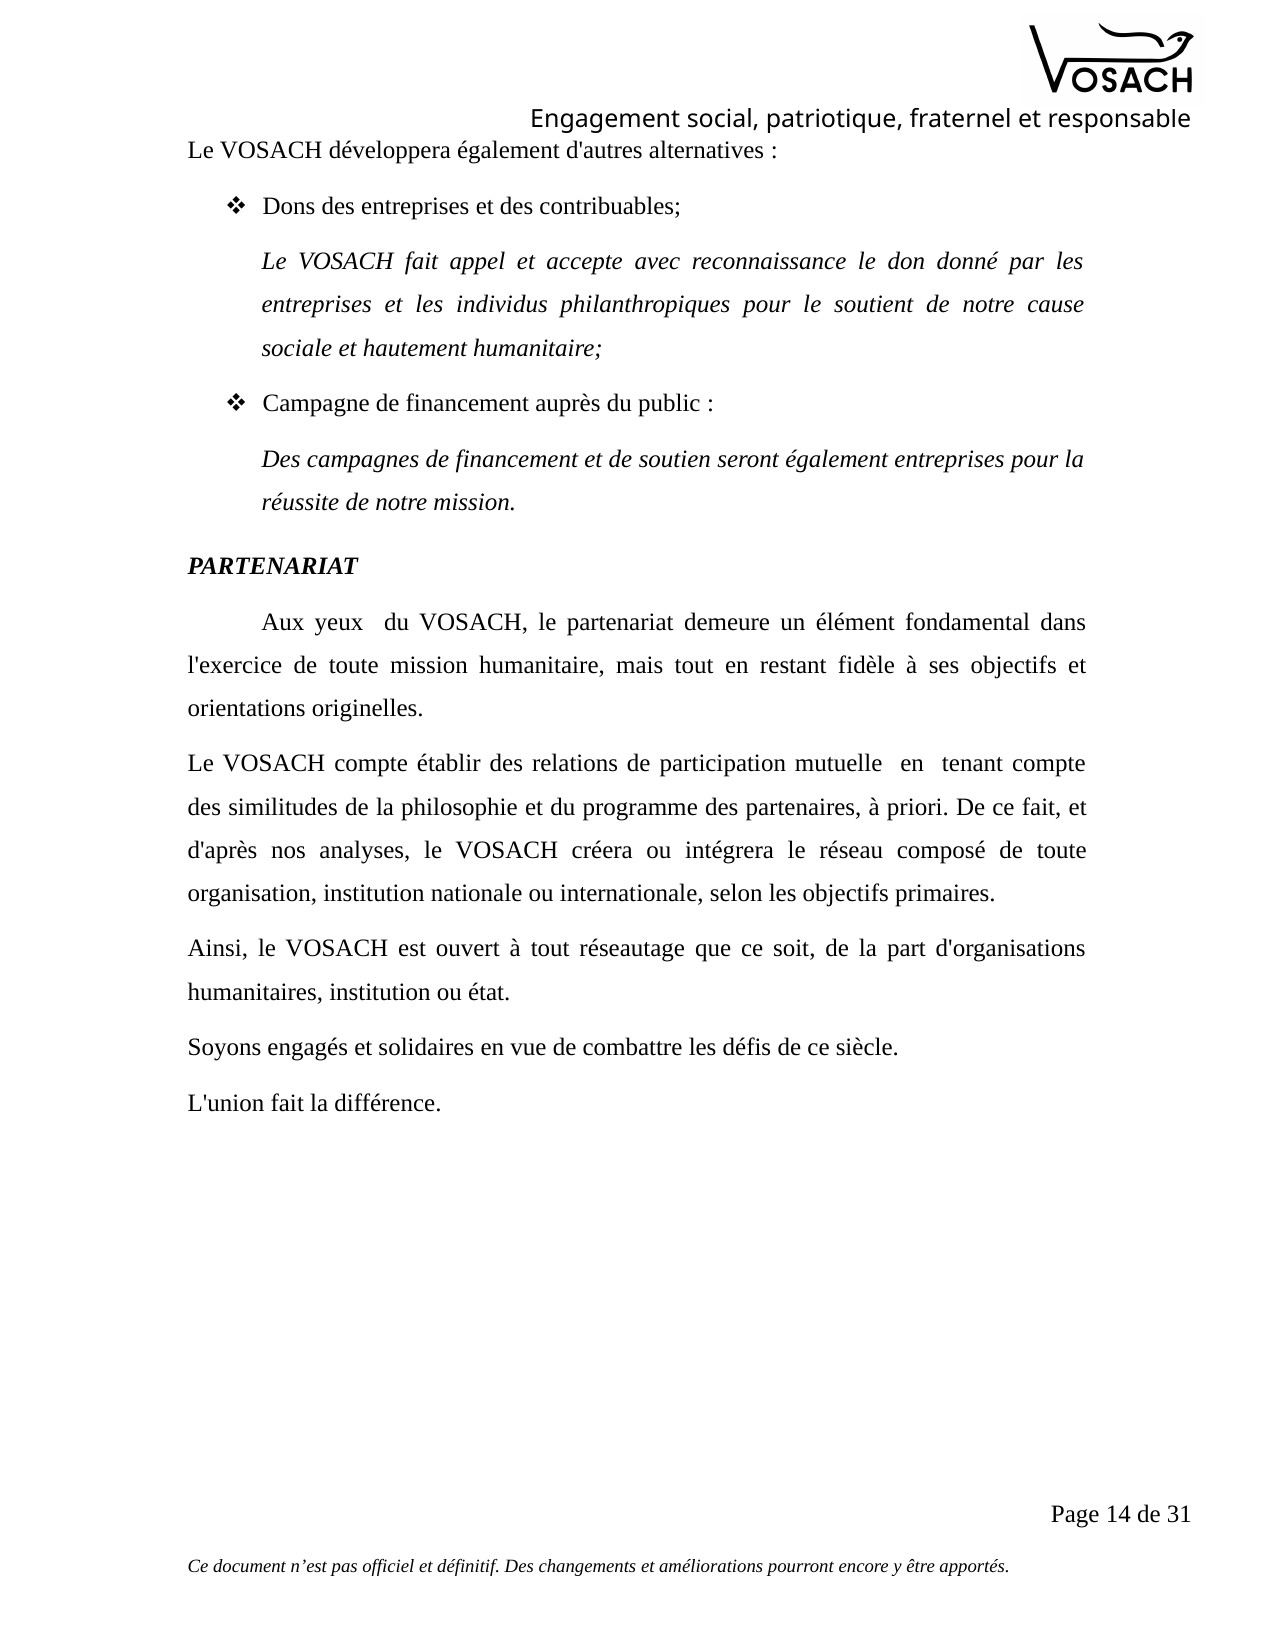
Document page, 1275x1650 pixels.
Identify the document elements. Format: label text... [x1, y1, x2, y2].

text Le VOSACH compte établir des relations de participation mutuelle en tenant compte des similitudes de la philosophie et du programme des partenaires, à priori. De ce fait, et d'après nos analyses, le VOSACH créera ou intégrera le réseau composé de toute organisation, institution nationale ou internationale, selon les objectifs primaires. [187, 748, 1087, 907]
text Aux yeux du VOSACH, le partenariat demeure un élément fondamental dans l'exercice de toute mission humanitaire, mais tout en restant fidèle à ses objectifs et orientations originelles. [187, 607, 1087, 722]
list Campagne de financement auprès du public : [225, 388, 1087, 417]
text Ainsi, le VOSACH est ouvert à tout réseautage que ce soit, de la part d'organisations humanitaires, institution ou état. [187, 933, 1087, 1005]
text Le VOSACH fait appel et accepte avec reconnaissance le don donné par les entreprises et les individus philanthropiques pour le soutient de notre cause sociale et hautement humanitaire; [261, 246, 1087, 361]
text L'union fait la différence. [187, 1088, 1087, 1117]
text Le VOSACH développera également d'autres alternatives : [187, 135, 1087, 164]
text Des campagnes de financement et de soutien seront également entreprises pour la réussite de notre mission. [261, 444, 1087, 516]
text Soyons engagés et solidaires en vue de combattre les défis de ce siècle. [187, 1032, 1087, 1061]
list Dons des entreprises et des contribuables; [225, 191, 1087, 219]
subtitle Partenariat [187, 551, 1087, 580]
